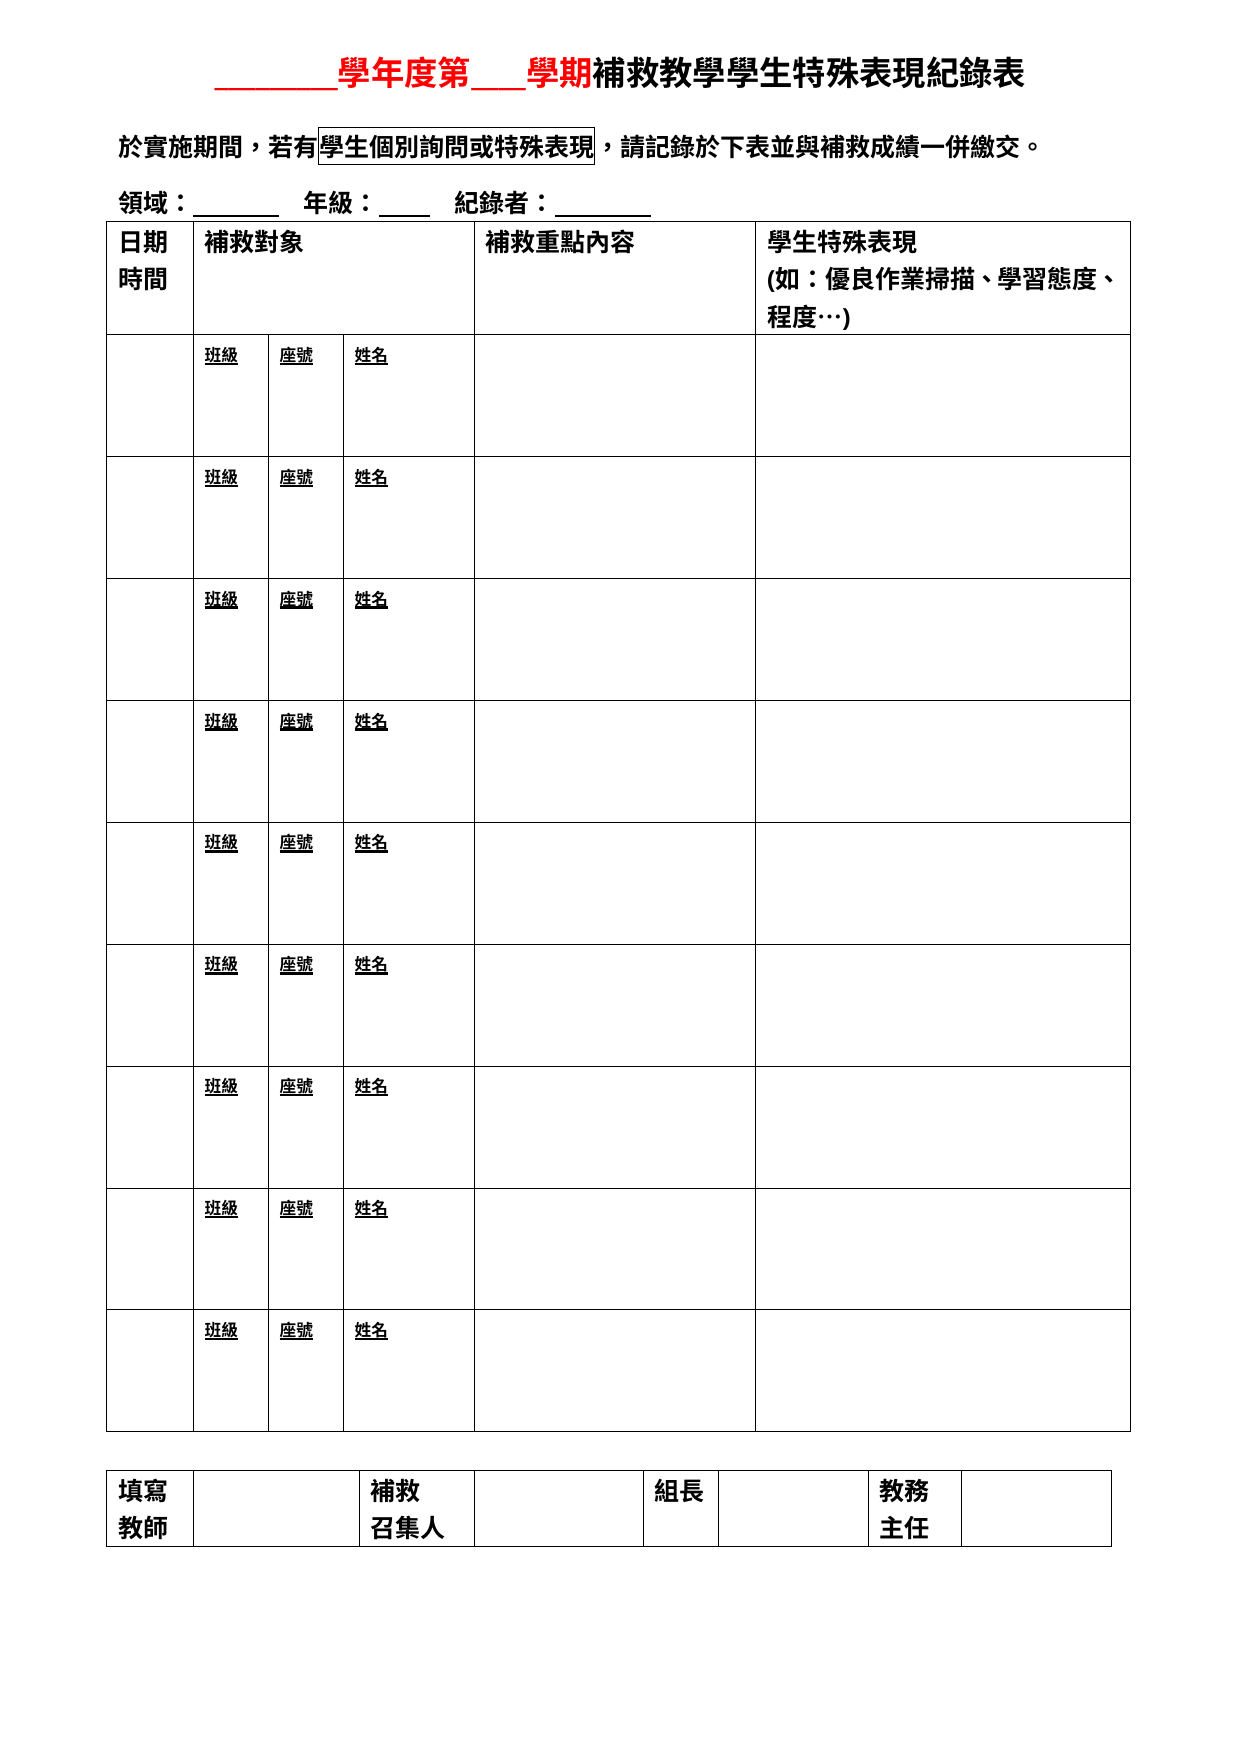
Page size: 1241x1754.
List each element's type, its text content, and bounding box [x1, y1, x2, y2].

table_cell [475, 701, 755, 822]
table_cell [107, 945, 193, 1066]
table_header 教務主任 [869, 1471, 961, 1546]
table_cell [756, 945, 1130, 1066]
table_cell 班級 [194, 1067, 268, 1187]
table_cell [756, 1310, 1130, 1431]
table_cell 座號 [269, 701, 343, 822]
table_cell [475, 823, 755, 944]
table_cell [107, 1067, 193, 1187]
table_cell [475, 1310, 755, 1431]
table_cell 姓名 [344, 1067, 474, 1187]
table_cell 班級 [194, 701, 268, 822]
table_cell 姓名 [344, 579, 474, 700]
table_cell [756, 823, 1130, 944]
table_cell 姓名 [344, 1310, 474, 1431]
table_cell [756, 1189, 1130, 1309]
table_header 補救重點內容 [475, 222, 755, 334]
table_header [475, 1471, 643, 1546]
table_cell 座號 [269, 1189, 343, 1309]
table_cell 班級 [194, 579, 268, 700]
table_cell [107, 1189, 193, 1309]
table_cell 班級 [194, 1189, 268, 1309]
table_cell [107, 335, 193, 456]
table_cell 座號 [269, 457, 343, 578]
table_cell 座號 [269, 579, 343, 700]
table_cell [756, 457, 1130, 578]
table_cell 姓名 [344, 945, 474, 1066]
table_cell 姓名 [344, 701, 474, 822]
table_cell 座號 [269, 335, 343, 456]
table_cell 座號 [269, 1310, 343, 1431]
table_cell 姓名 [344, 457, 474, 578]
text 領域： 年級： 紀錄者： [118, 183, 1122, 221]
table_header 補救 召集人 [360, 1471, 474, 1546]
table_cell [475, 945, 755, 1066]
text _________學年度第____學期補救教學學生特殊表現紀錄表 [118, 33, 1122, 108]
table_cell 姓名 [344, 335, 474, 456]
table_cell 班級 [194, 823, 268, 944]
table_cell 座號 [269, 1067, 343, 1187]
table_header 填寫教師 [107, 1471, 193, 1546]
table_cell 班級 [194, 457, 268, 578]
table_cell 姓名 [344, 823, 474, 944]
table_cell [107, 1310, 193, 1431]
table_cell [107, 457, 193, 578]
table_cell 班級 [194, 335, 268, 456]
table_header 補救對象 [194, 222, 474, 334]
table_cell 班級 [194, 945, 268, 1066]
table_cell [107, 701, 193, 822]
table_cell 班級 [194, 1310, 268, 1431]
table_header [194, 1471, 359, 1546]
table_cell [475, 1189, 755, 1309]
table_header 日期 時間 [107, 222, 193, 334]
table_cell [756, 701, 1130, 822]
table_cell 姓名 [344, 1189, 474, 1309]
table_cell [107, 823, 193, 944]
table_cell [756, 1067, 1130, 1187]
table_header [719, 1471, 868, 1546]
table_cell 座號 [269, 945, 343, 1066]
table_cell [107, 579, 193, 700]
table_cell [756, 335, 1130, 456]
table_cell [475, 1067, 755, 1187]
table_header [962, 1471, 1111, 1546]
table_cell [756, 579, 1130, 700]
table_cell 座號 [269, 823, 343, 944]
table_cell [475, 457, 755, 578]
table_cell [475, 335, 755, 456]
table_cell [475, 579, 755, 700]
table_header 學生特殊表現 (如：優良作業掃描、學習態度、程度…) [756, 222, 1130, 334]
text 於實施期間，若有學生個別詢問或特殊表現，請記錄於下表並與補救成績一併繳交。 [118, 108, 1122, 183]
table_header 組長 [644, 1471, 718, 1546]
